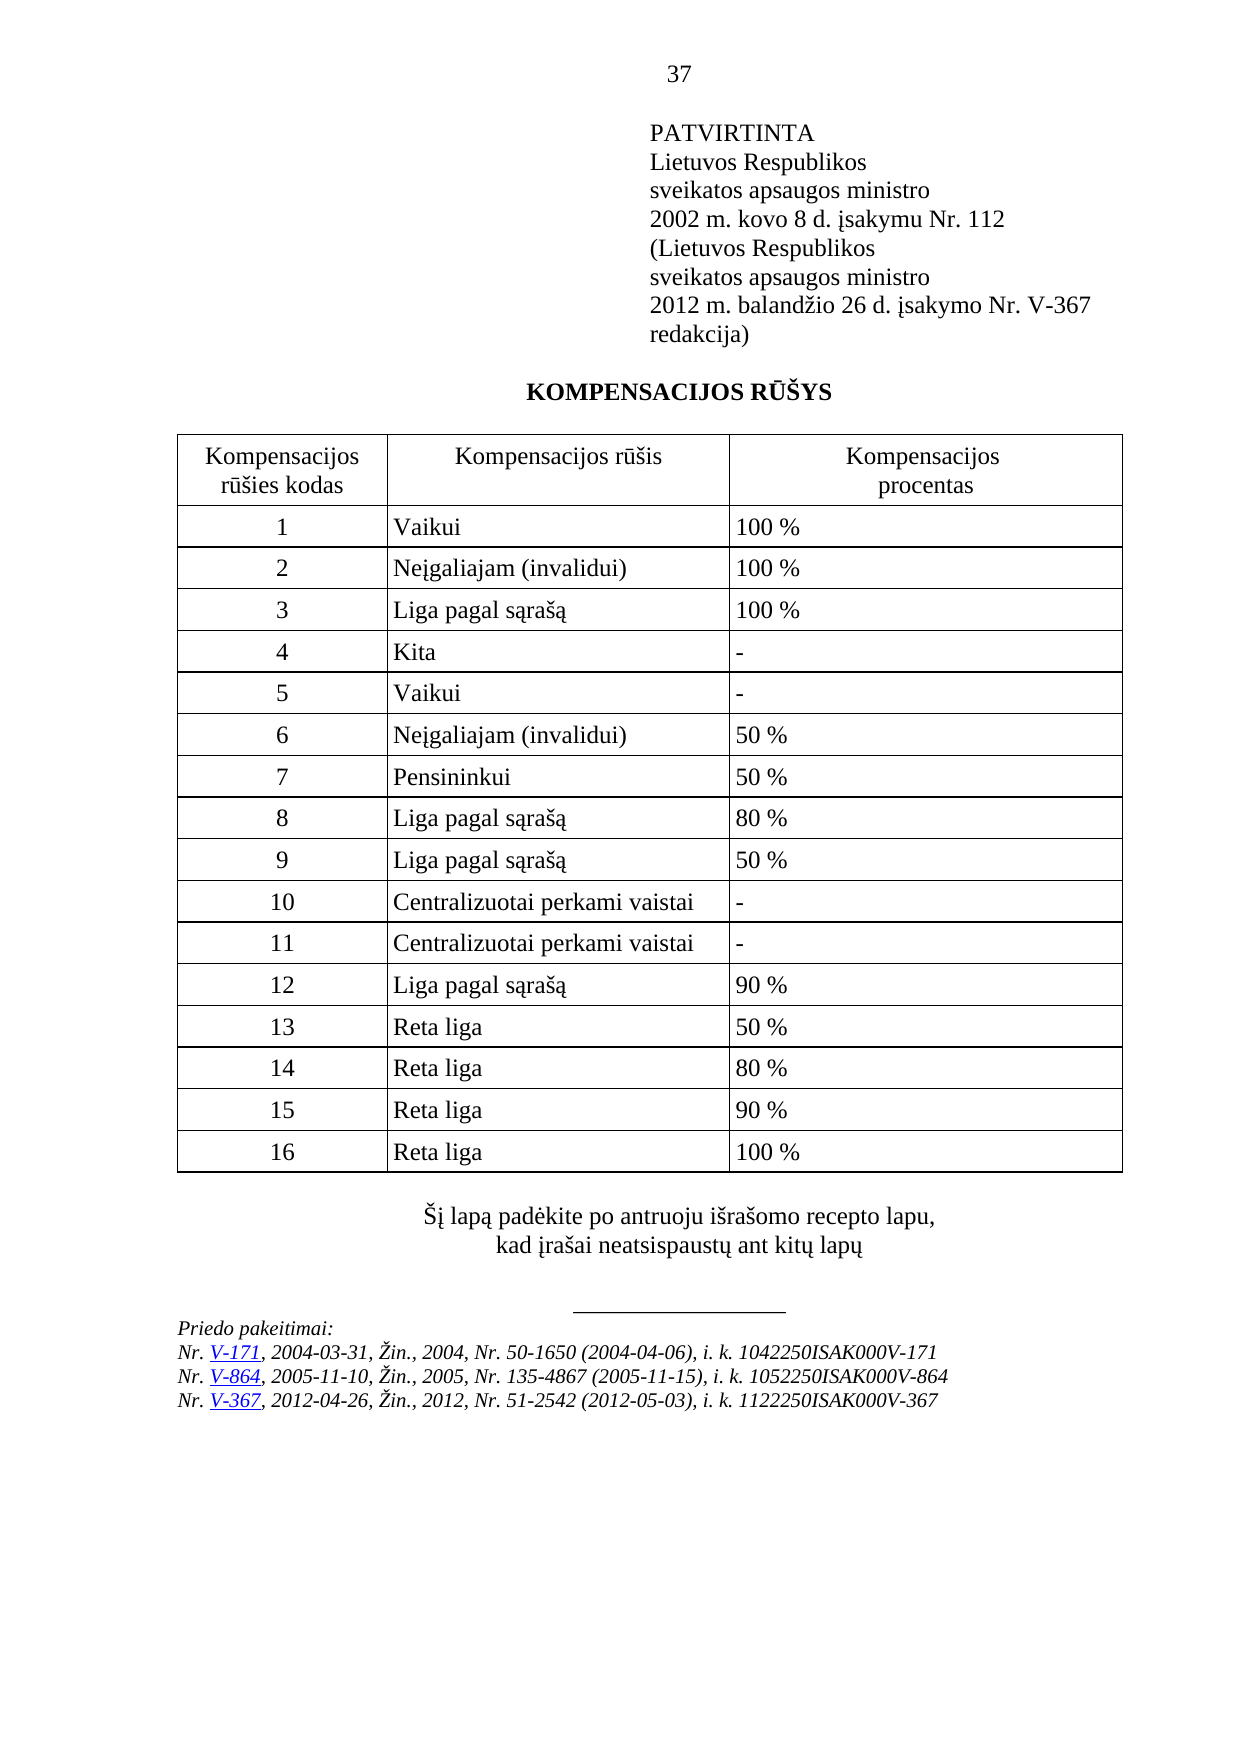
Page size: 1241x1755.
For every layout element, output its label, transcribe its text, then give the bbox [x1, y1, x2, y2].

table_cell Reta liga [388, 1089, 729, 1130]
table_cell 11 [178, 923, 387, 963]
table_cell 15 [178, 1089, 387, 1130]
table_cell Neįgaliajam (invalidui) [388, 714, 729, 755]
table_cell 10 [178, 881, 387, 921]
table_cell Reta liga [388, 1048, 729, 1088]
text 2002 m. kovo 8 d. įsakymu Nr. 112 [649, 204, 1181, 233]
table_cell 80 % [730, 798, 1122, 838]
table_cell 90 % [730, 1089, 1122, 1130]
table_cell 7 [178, 756, 387, 796]
table_cell Pensininkui [388, 756, 729, 796]
table_header Kompensacijos rūšies kodas [178, 435, 387, 505]
text sveikatos apsaugos ministro [649, 176, 1181, 204]
text sveikatos apsaugos ministro [649, 262, 1181, 291]
table_cell 9 [178, 839, 387, 880]
table_cell - [730, 881, 1122, 921]
table_cell 100 % [730, 589, 1122, 630]
text kad įrašai neatsispaustų ant kitų lapų [177, 1230, 1181, 1259]
text Priedo pakeitimai: [177, 1316, 1181, 1340]
table_cell 2 [178, 548, 387, 588]
table_cell 5 [178, 673, 387, 713]
table_cell Liga pagal sąrašą [388, 798, 729, 838]
table_cell Centralizuotai perkami vaistai [388, 923, 729, 963]
text Šį lapą padėkite po antruoju išrašomo recepto lapu, [177, 1201, 1181, 1230]
table_cell Kita [388, 631, 729, 671]
table_cell - [730, 631, 1122, 671]
table_cell Liga pagal sąrašą [388, 964, 729, 1005]
table_cell 13 [178, 1006, 387, 1046]
table_cell 100 % [730, 506, 1122, 546]
table_cell 50 % [730, 1006, 1122, 1046]
table_cell 3 [178, 589, 387, 630]
table_cell 14 [178, 1048, 387, 1088]
text (Lietuvos Respublikos [649, 233, 1181, 262]
table_cell Vaikui [388, 506, 729, 546]
table_cell 16 [178, 1131, 387, 1171]
text Nr. V-367, 2012-04-26, Žin., 2012, Nr. 51-2542 (2012-05-03), i. k. 1122250ISAK000V-367 [177, 1388, 1181, 1412]
table_cell 50 % [730, 714, 1122, 755]
table_cell 4 [178, 631, 387, 671]
table_cell Vaikui [388, 673, 729, 713]
table_cell 6 [178, 714, 387, 755]
text Lietuvos Respublikos [649, 147, 1181, 176]
table_cell Neįgaliajam (invalidui) [388, 548, 729, 588]
table_cell Reta liga [388, 1006, 729, 1046]
table_cell 12 [178, 964, 387, 1005]
table_cell - [730, 673, 1122, 713]
table_cell 100 % [730, 548, 1122, 588]
table_cell 90 % [730, 964, 1122, 1005]
table_cell Reta liga [388, 1131, 729, 1171]
table_cell 50 % [730, 839, 1122, 880]
table_header Kompensacijos rūšis [388, 435, 729, 505]
table_cell 100 % [730, 1131, 1122, 1171]
table_header Kompensacijos procentas [730, 435, 1122, 505]
text KOMPENSACIJOS RŪŠYS [177, 377, 1181, 406]
text _________________ [177, 1287, 1181, 1316]
text Nr. V-171, 2004-03-31, Žin., 2004, Nr. 50-1650 (2004-04-06), i. k. 1042250ISAK000V-171 [177, 1340, 1181, 1364]
text PATVIRTINTA [649, 118, 1181, 147]
table_cell 8 [178, 798, 387, 838]
table_cell Liga pagal sąrašą [388, 589, 729, 630]
table_cell Centralizuotai perkami vaistai [388, 881, 729, 921]
table_cell Liga pagal sąrašą [388, 839, 729, 880]
table_cell 80 % [730, 1048, 1122, 1088]
text Nr. V-864, 2005-11-10, Žin., 2005, Nr. 135-4867 (2005-11-15), i. k. 1052250ISAK000V-864 [177, 1364, 1181, 1388]
table_cell 50 % [730, 756, 1122, 796]
text 2012 m. balandžio 26 d. įsakymo Nr. V-367 redakcija) [649, 291, 1181, 348]
table_cell - [730, 923, 1122, 963]
table_cell 1 [178, 506, 387, 546]
